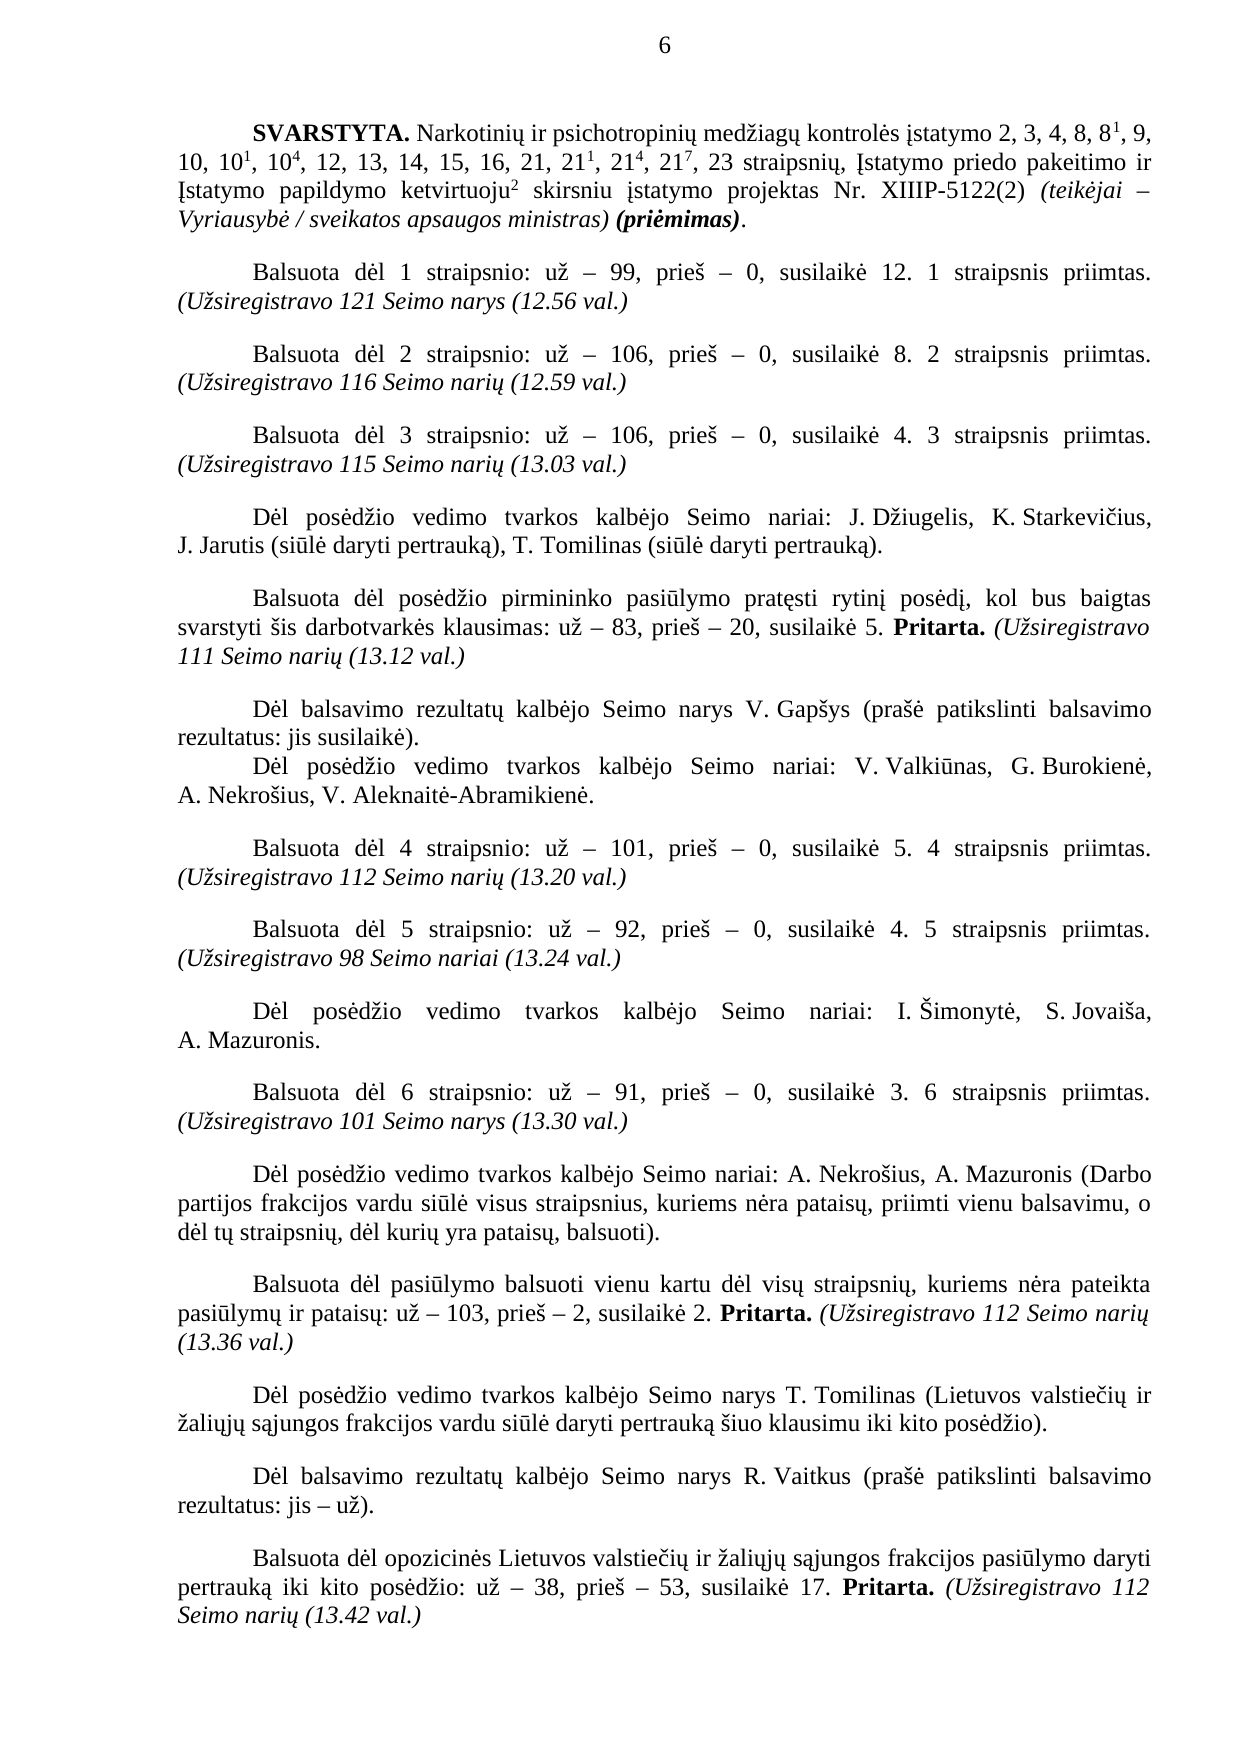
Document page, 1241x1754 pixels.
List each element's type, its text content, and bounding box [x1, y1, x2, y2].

text Balsuota dėl 3 straipsnio: už – 106, prieš – 0, susilaikė 4. 3 straipsnis priimtas. (Užsiregistravo 115 Seimo narių (13.03 val.) [177, 420, 1152, 478]
text Balsuota dėl 1 straipsnio: už – 99, prieš – 0, susilaikė 12. 1 straipsnis priimtas. (Užsiregistravo 121 Seimo narys (12.56 val.) [177, 257, 1152, 315]
text Dėl balsavimo rezultatų kalbėjo Seimo narys R. Vaitkus (prašė patikslinti balsavimo rezultatus: jis – už). [177, 1461, 1152, 1519]
text Balsuota dėl 4 straipsnio: už – 101, prieš – 0, susilaikė 5. 4 straipsnis priimtas. (Užsiregistravo 112 Seimo narių (13.20 val.) [177, 833, 1152, 890]
text SVARSTYTA. Narkotinių ir psichotropinių medžiagų kontrolės įstatymo 2, 3, 4, 8, 81, 9, 10, 101, 104, 12, 13, 14, 15, 16, 21, 211, 214, 217, 23 straipsnių, Įstatymo priedo pakeitimo ir Įstatymo papildymo ketvirtuoju2 skirsniu įstatymo projektas Nr. XIIIP-5122(2) (teikėjai – Vyriausybė / sveikatos apsaugos ministras) (priėmimas). [177, 118, 1152, 233]
text Dėl posėdžio vedimo tvarkos kalbėjo Seimo nariai: A. Nekrošius, A. Mazuronis (Darbo partijos frakcijos vardu siūlė visus straipsnius, kuriems nėra pataisų, priimti vienu balsavimu, o dėl tų straipsnių, dėl kurių yra pataisų, balsuoti). [177, 1159, 1152, 1245]
text Balsuota dėl pasiūlymo balsuoti vienu kartu dėl visų straipsnių, kuriems nėra pateikta pasiūlymų ir pataisų: už – 103, prieš – 2, susilaikė 2. Pritarta. (Užsiregistravo 112 Seimo narių (13.36 val.) [177, 1269, 1152, 1356]
text Balsuota dėl posėdžio pirmininko pasiūlymo pratęsti rytinį posėdį, kol bus baigtas svarstyti šis darbotvarkės klausimas: už – 83, prieš – 20, susilaikė 5. Pritarta. (Užsiregistravo 111 Seimo narių (13.12 val.) [177, 583, 1152, 670]
text Dėl posėdžio vedimo tvarkos kalbėjo Seimo nariai: J. Džiugelis, K. Starkevičius, J. Jarutis (siūlė daryti pertrauką), T. Tomilinas (siūlė daryti pertrauką). [177, 502, 1152, 559]
text Balsuota dėl opozicinės Lietuvos valstiečių ir žaliųjų sąjungos frakcijos pasiūlymo daryti pertrauką iki kito posėdžio: už – 38, prieš – 53, susilaikė 17. Pritarta. (Užsiregistravo 112 Seimo narių (13.42 val.) [177, 1543, 1152, 1629]
text Dėl posėdžio vedimo tvarkos kalbėjo Seimo nariai: I. Šimonytė, S. Jovaiša, A. Mazuronis. [177, 996, 1152, 1053]
text Dėl posėdžio vedimo tvarkos kalbėjo Seimo nariai: V. Valkiūnas, G. Burokienė, A. Nekrošius, V. Aleknaitė-Abramikienė. [177, 751, 1152, 809]
text Balsuota dėl 6 straipsnio: už – 91, prieš – 0, susilaikė 3. 6 straipsnis priimtas. (Užsiregistravo 101 Seimo narys (13.30 val.) [177, 1077, 1152, 1135]
text Balsuota dėl 2 straipsnio: už – 106, prieš – 0, susilaikė 8. 2 straipsnis priimtas. (Užsiregistravo 116 Seimo narių (12.59 val.) [177, 339, 1152, 396]
text Dėl posėdžio vedimo tvarkos kalbėjo Seimo narys T. Tomilinas (Lietuvos valstiečių ir žaliųjų sąjungos frakcijos vardu siūlė daryti pertrauką šiuo klausimu iki kito posėdžio). [177, 1380, 1152, 1437]
text Dėl balsavimo rezultatų kalbėjo Seimo narys V. Gapšys (prašė patikslinti balsavimo rezultatus: jis susilaikė). [177, 694, 1152, 751]
text Balsuota dėl 5 straipsnio: už – 92, prieš – 0, susilaikė 4. 5 straipsnis priimtas. (Užsiregistravo 98 Seimo nariai (13.24 val.) [177, 914, 1152, 972]
